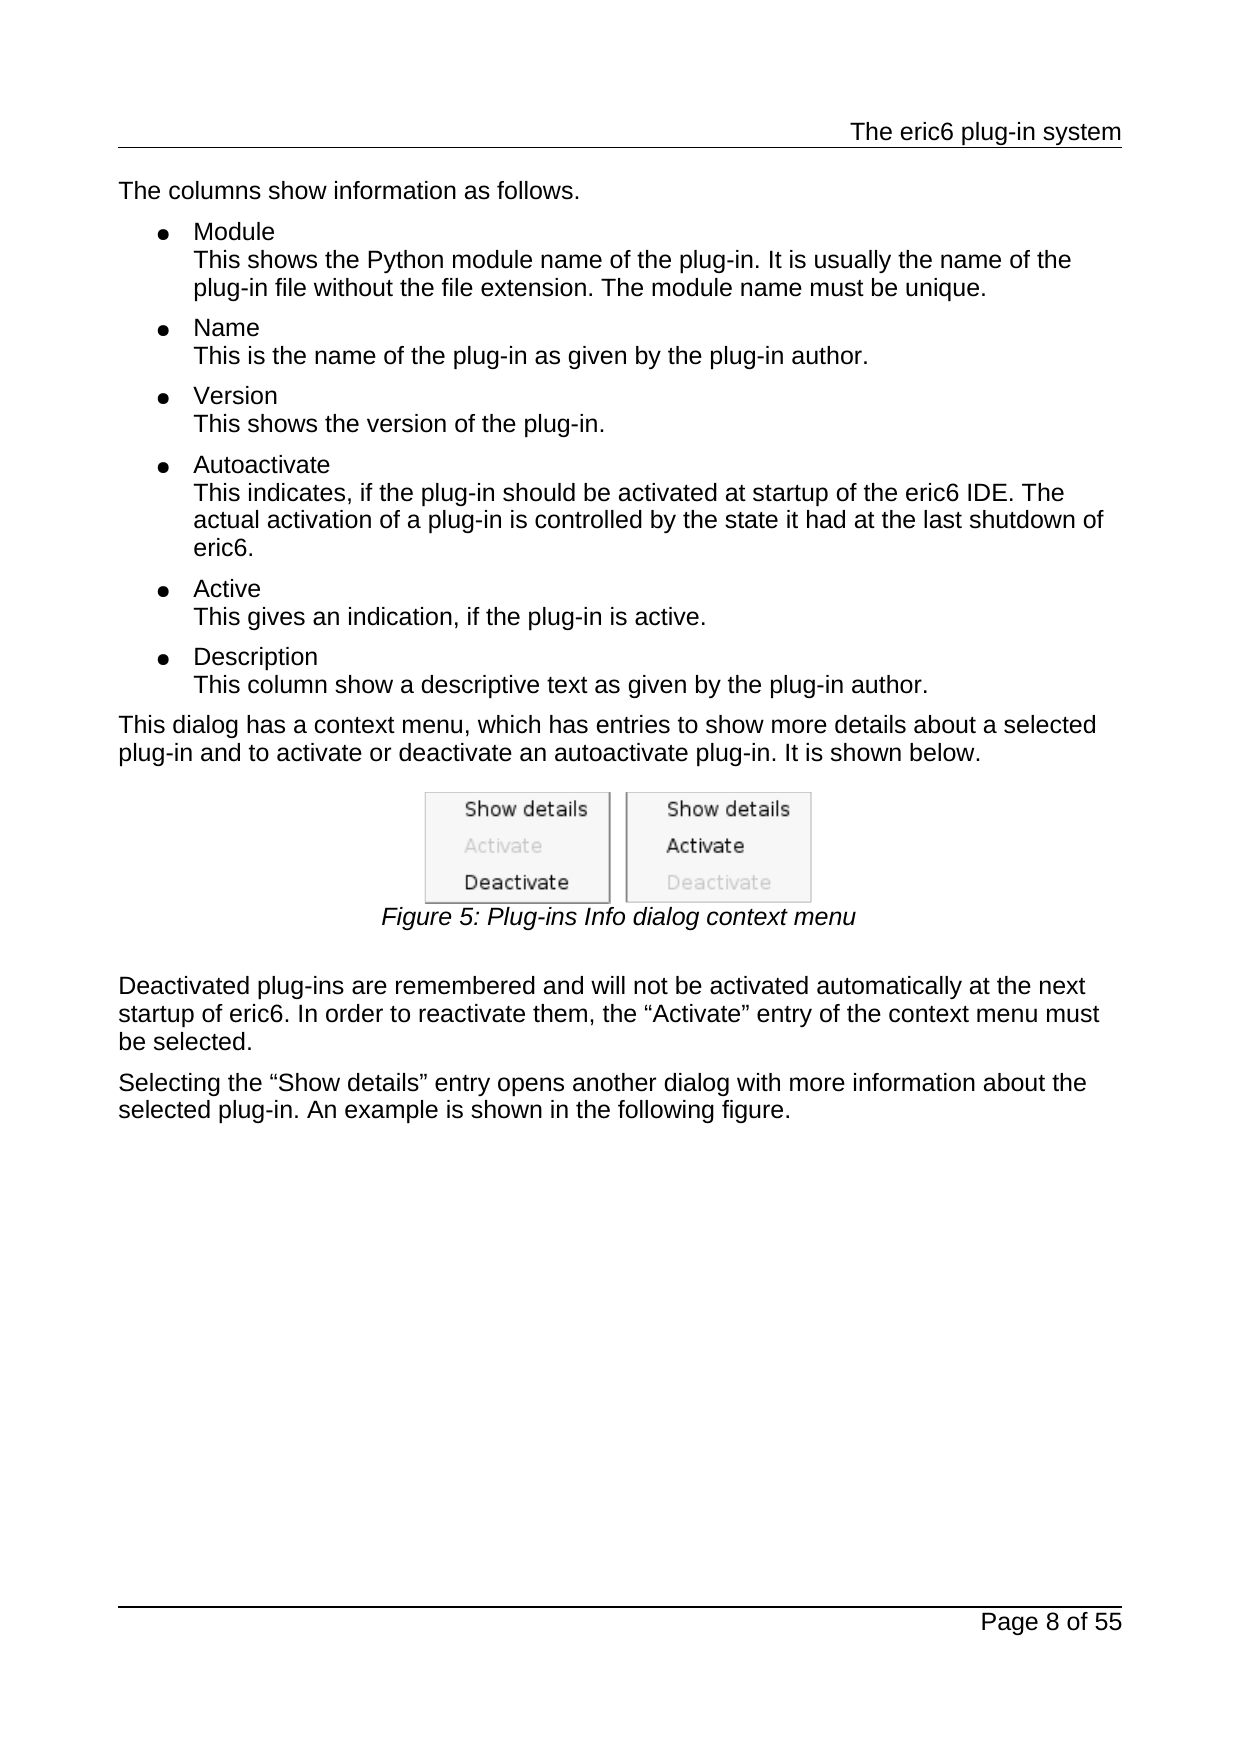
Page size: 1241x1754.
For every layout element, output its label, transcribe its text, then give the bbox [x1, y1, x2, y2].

list Description This column show a descriptive text as given by the plug-in author. [156, 643, 1122, 699]
picture [424, 792, 816, 904]
text Deactivated plug-ins are remembered and will not be activated automatically at the next startup of eric6. In order to reactivate them, the “Activate” entry of the context menu must be selected. [118, 972, 1122, 1056]
list Name This is the name of the plug-in as given by the plug-in author. [156, 314, 1122, 369]
text The columns show information as follows. [118, 177, 1122, 205]
list Autoactivate This indicates, if the plug-in should be activated at startup of the eric6 IDE. The actual activation of a plug-in is controlled by the state it had at the last shutdown of eric6. [156, 450, 1122, 562]
list Active This gives an indication, if the plug-in is active. [156, 574, 1122, 630]
list Module This shows the Python module name of the plug-in. It is usually the name of the plug-in file without the file extension. The module name must be unique. [156, 217, 1122, 301]
text Figure 5: Plug-ins Info dialog context menu [333, 792, 908, 931]
text This dialog has a context menu, which has entries to show more details about a selected plug-in and to activate or deactivate an autoactivate plug-in. It is shown below. [118, 711, 1122, 767]
text Selecting the “Show details” entry opens another dialog with more information about the selected plug-in. An example is shown in the following figure. [118, 1068, 1122, 1124]
list Version This shows the version of the plug-in. [156, 382, 1122, 438]
